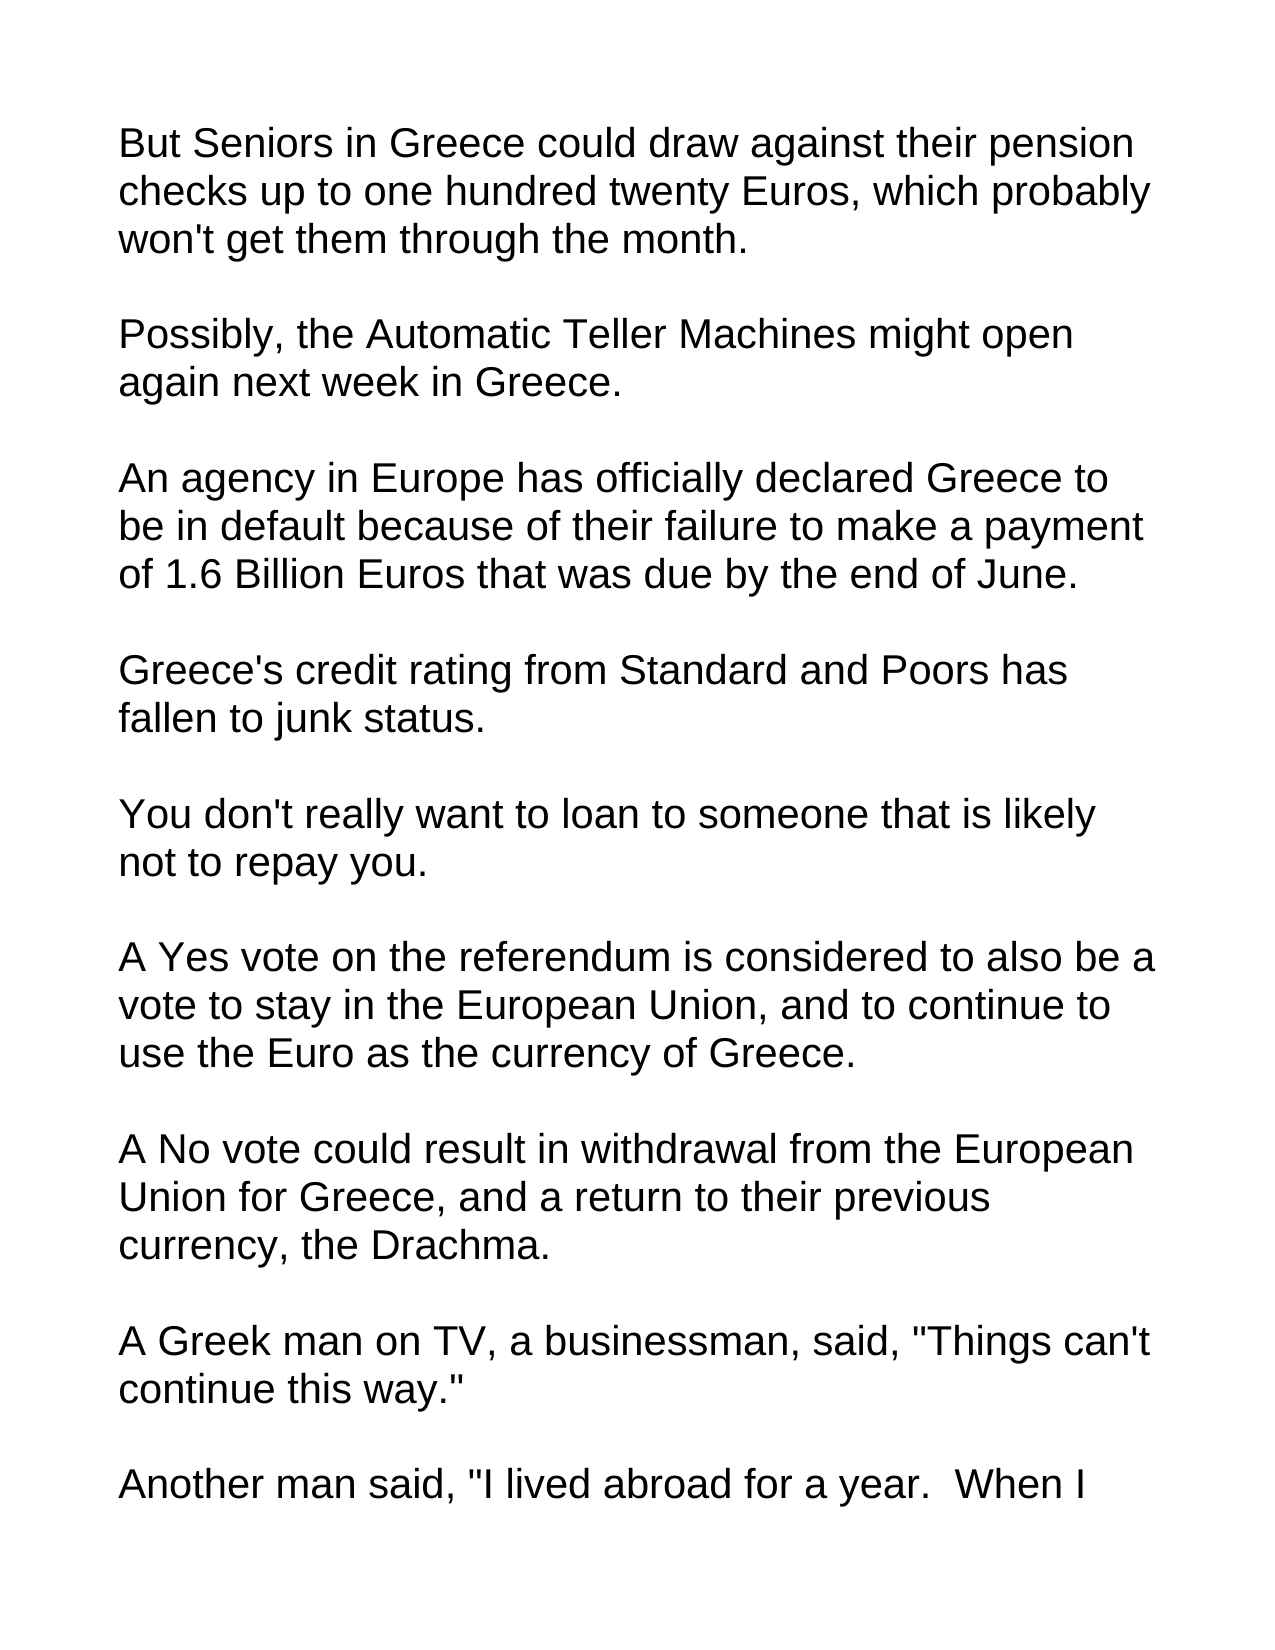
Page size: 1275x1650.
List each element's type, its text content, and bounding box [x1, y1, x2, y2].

text A No vote could result in withdrawal from the European Union for Greece, and a return to their previous currency, the Drachma. [118, 1124, 1157, 1268]
text You don't really want to loan to someone that is likely not to repay you. [118, 789, 1157, 885]
text A Yes vote on the referendum is considered to also be a vote to stay in the European Union, and to continue to use the Euro as the currency of Greece. [118, 933, 1157, 1076]
text Another man said, "I lived abroad for a year. When I [118, 1460, 1157, 1508]
text But Seniors in Greece could draw against their pension checks up to one hundred twenty Euros, which probably won't get them through the month. [118, 118, 1157, 262]
text Greece's credit rating from Standard and Poors has fallen to junk status. [118, 645, 1157, 741]
text A Greek man on TV, a businessman, said, "Things can't continue this way." [118, 1316, 1157, 1412]
text Possibly, the Automatic Teller Machines might open again next week in Greece. [118, 310, 1157, 406]
text An agency in Europe has officially declared Greece to be in default because of their failure to make a payment of 1.6 Billion Euros that was due by the end of June. [118, 453, 1157, 597]
